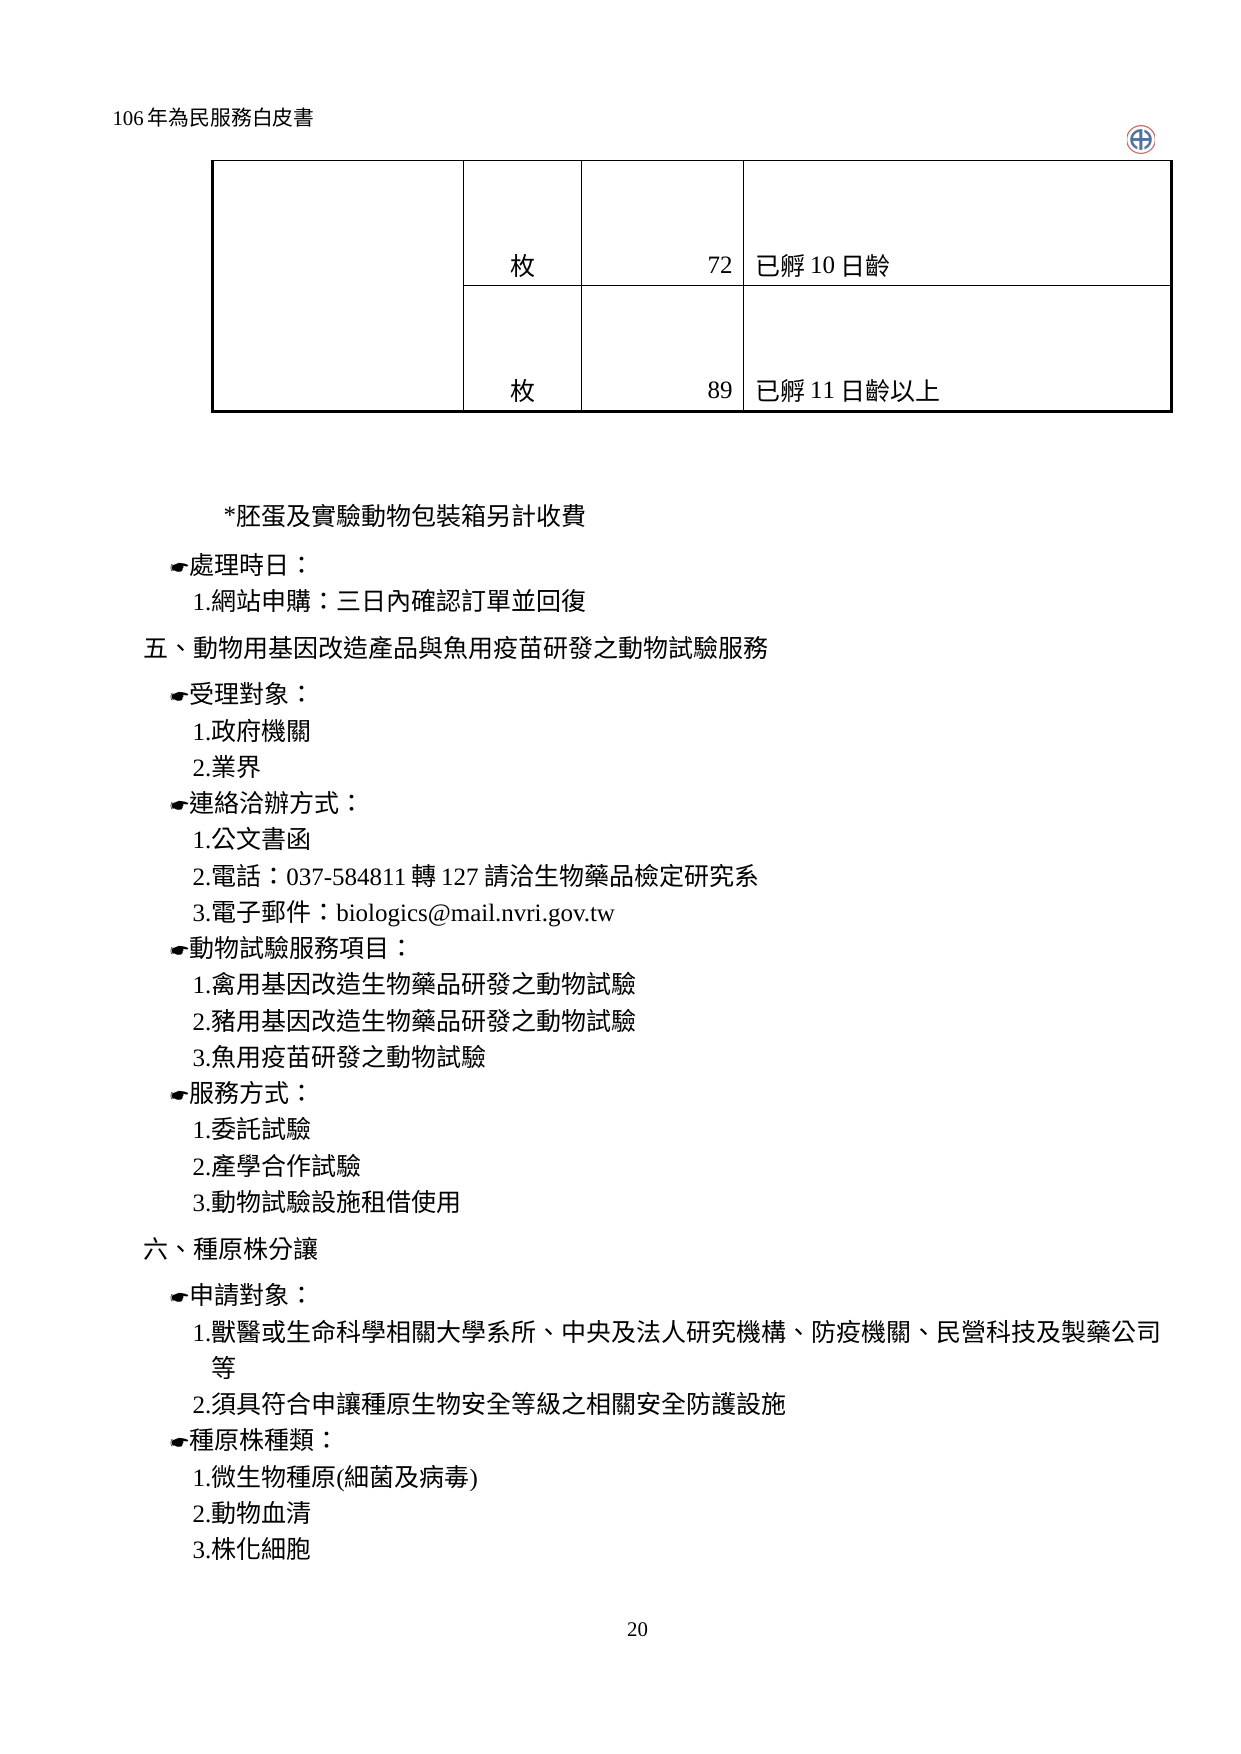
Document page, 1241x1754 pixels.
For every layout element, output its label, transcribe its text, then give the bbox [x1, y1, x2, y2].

text 五、動物用基因改造產品與魚用疫苗研發之動物試驗服務 [143, 628, 1162, 664]
text 3.動物試驗設施租借使用 [192, 1182, 1162, 1219]
table_cell 已孵10日齡 [744, 161, 1170, 285]
text 1.獸醫或生命科學相關大學系所、中央及法人研究機構、防疫機關、民營科技及製藥公司等 [192, 1312, 1162, 1384]
table_cell 枚 [464, 161, 581, 285]
table_cell [214, 161, 463, 410]
table_cell 已孵11日齡以上 [744, 286, 1170, 410]
text 1.微生物種原(細菌及病毒) [192, 1457, 1162, 1493]
text 3.株化細胞 [192, 1529, 1162, 1566]
text 種原株種類： [170, 1421, 1162, 1457]
text 1.禽用基因改造生物藥品研發之動物試驗 [192, 965, 1162, 1001]
text 處理時日： [170, 545, 1162, 582]
text 1.網站申購：三日內確認訂單並回復 [192, 582, 1162, 618]
table_cell *胚蛋及實驗動物包裝箱另計收費 [212, 413, 1172, 535]
text 1.政府機關 [192, 711, 1162, 747]
text 3.電子郵件：biologics@mail.nvri.gov.tw [192, 892, 1162, 929]
text 1.委託試驗 [192, 1110, 1162, 1146]
text 受理對象： [170, 675, 1162, 711]
text 3.魚用疫苗研發之動物試驗 [192, 1037, 1162, 1074]
text 1.公文書函 [192, 820, 1162, 856]
text 2.須具符合申讓種原生物安全等級之相關安全防護設施 [192, 1384, 1162, 1421]
table_cell 枚 [464, 286, 581, 410]
text 2.業界 [192, 747, 1162, 784]
text 申請對象： [170, 1276, 1162, 1312]
text 2.豬用基因改造生物藥品研發之動物試驗 [192, 1001, 1162, 1037]
text 2.電話：037-584811轉127 請洽生物藥品檢定研究系 [192, 856, 1162, 892]
text 服務方式： [170, 1074, 1162, 1110]
text 動物試驗服務項目： [170, 929, 1162, 965]
text 2.產學合作試驗 [192, 1146, 1162, 1182]
table_cell 89 [582, 286, 743, 410]
table_cell 72 [582, 161, 743, 285]
text 連絡洽辦方式： [170, 784, 1162, 820]
text 2.動物血清 [192, 1493, 1162, 1529]
text 六、種原株分讓 [143, 1229, 1162, 1265]
